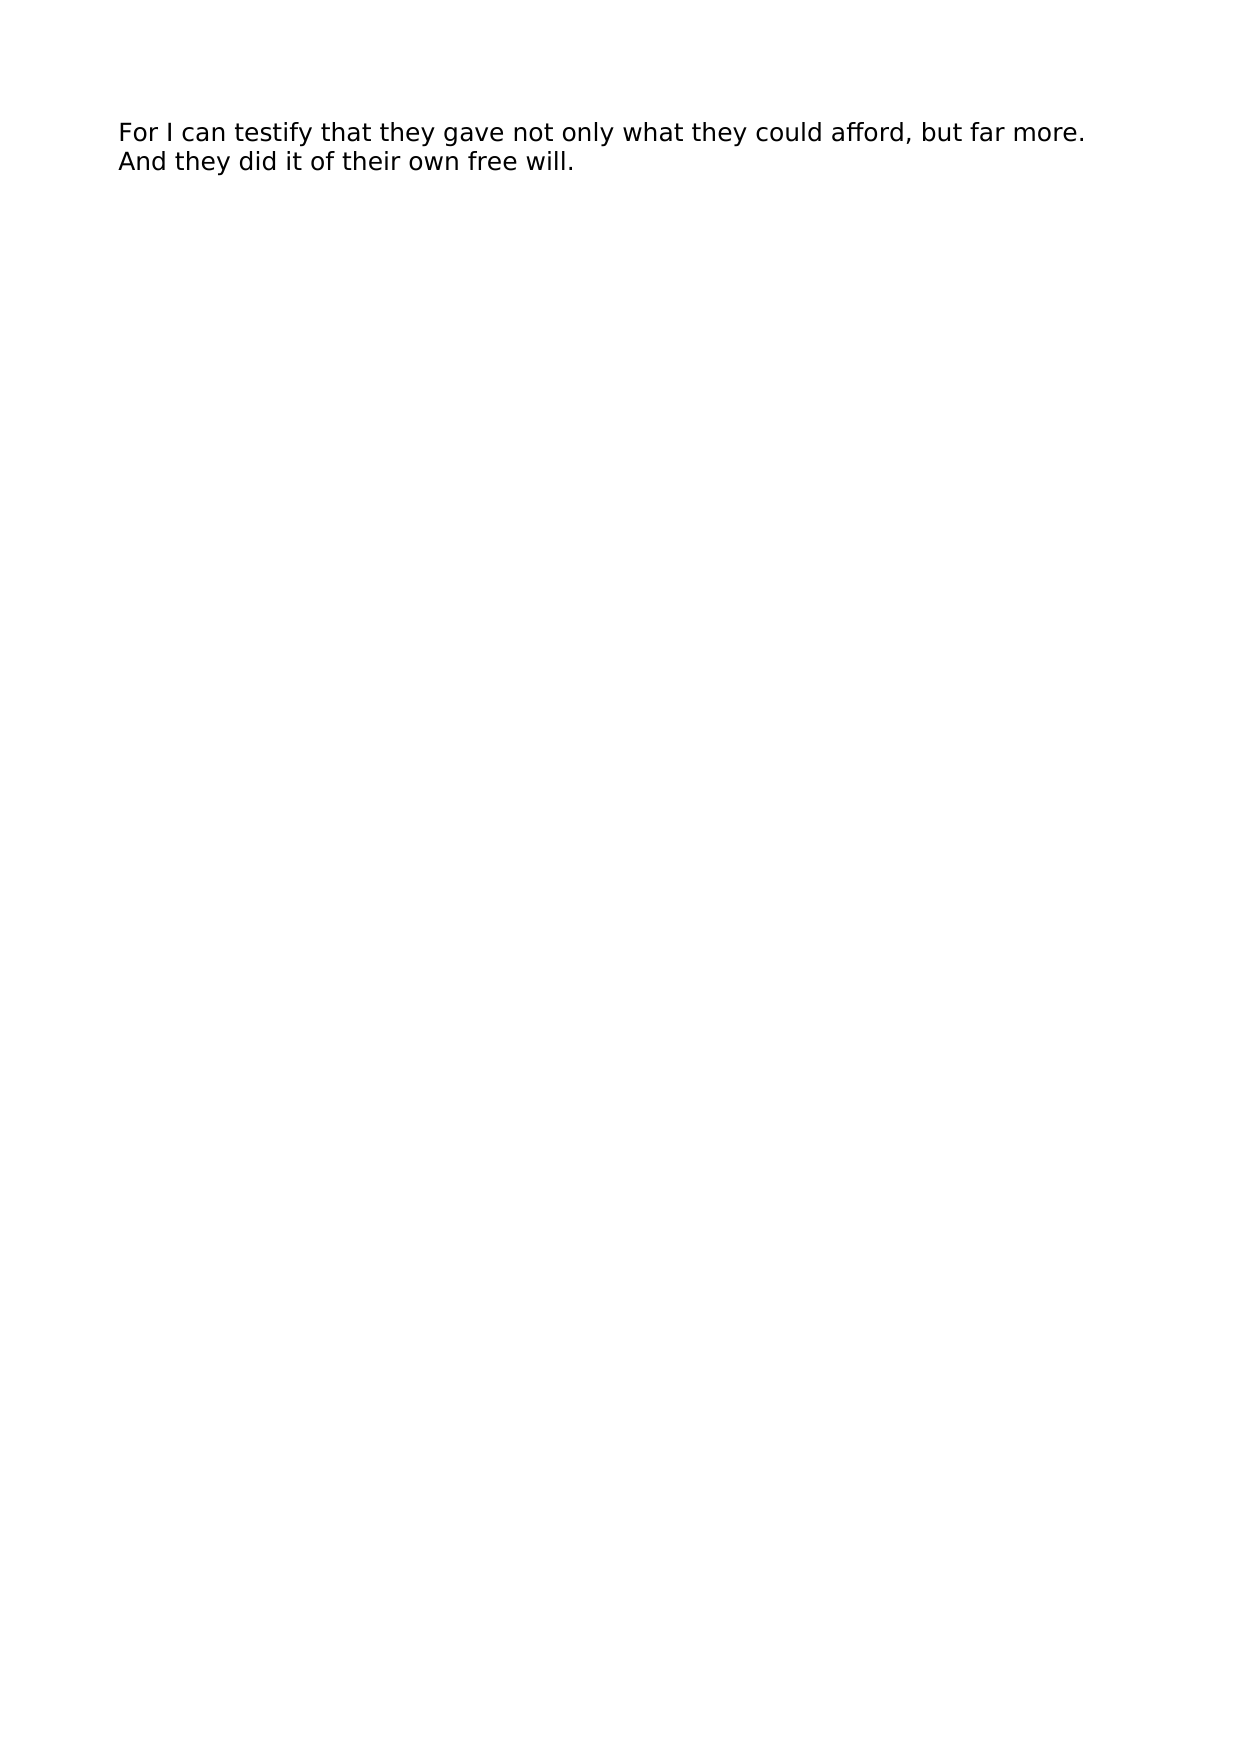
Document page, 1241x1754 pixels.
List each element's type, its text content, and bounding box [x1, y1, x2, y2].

text For I can testify that they gave not only what they could afford, but far more. And they did it of their own free will. [118, 118, 1122, 176]
